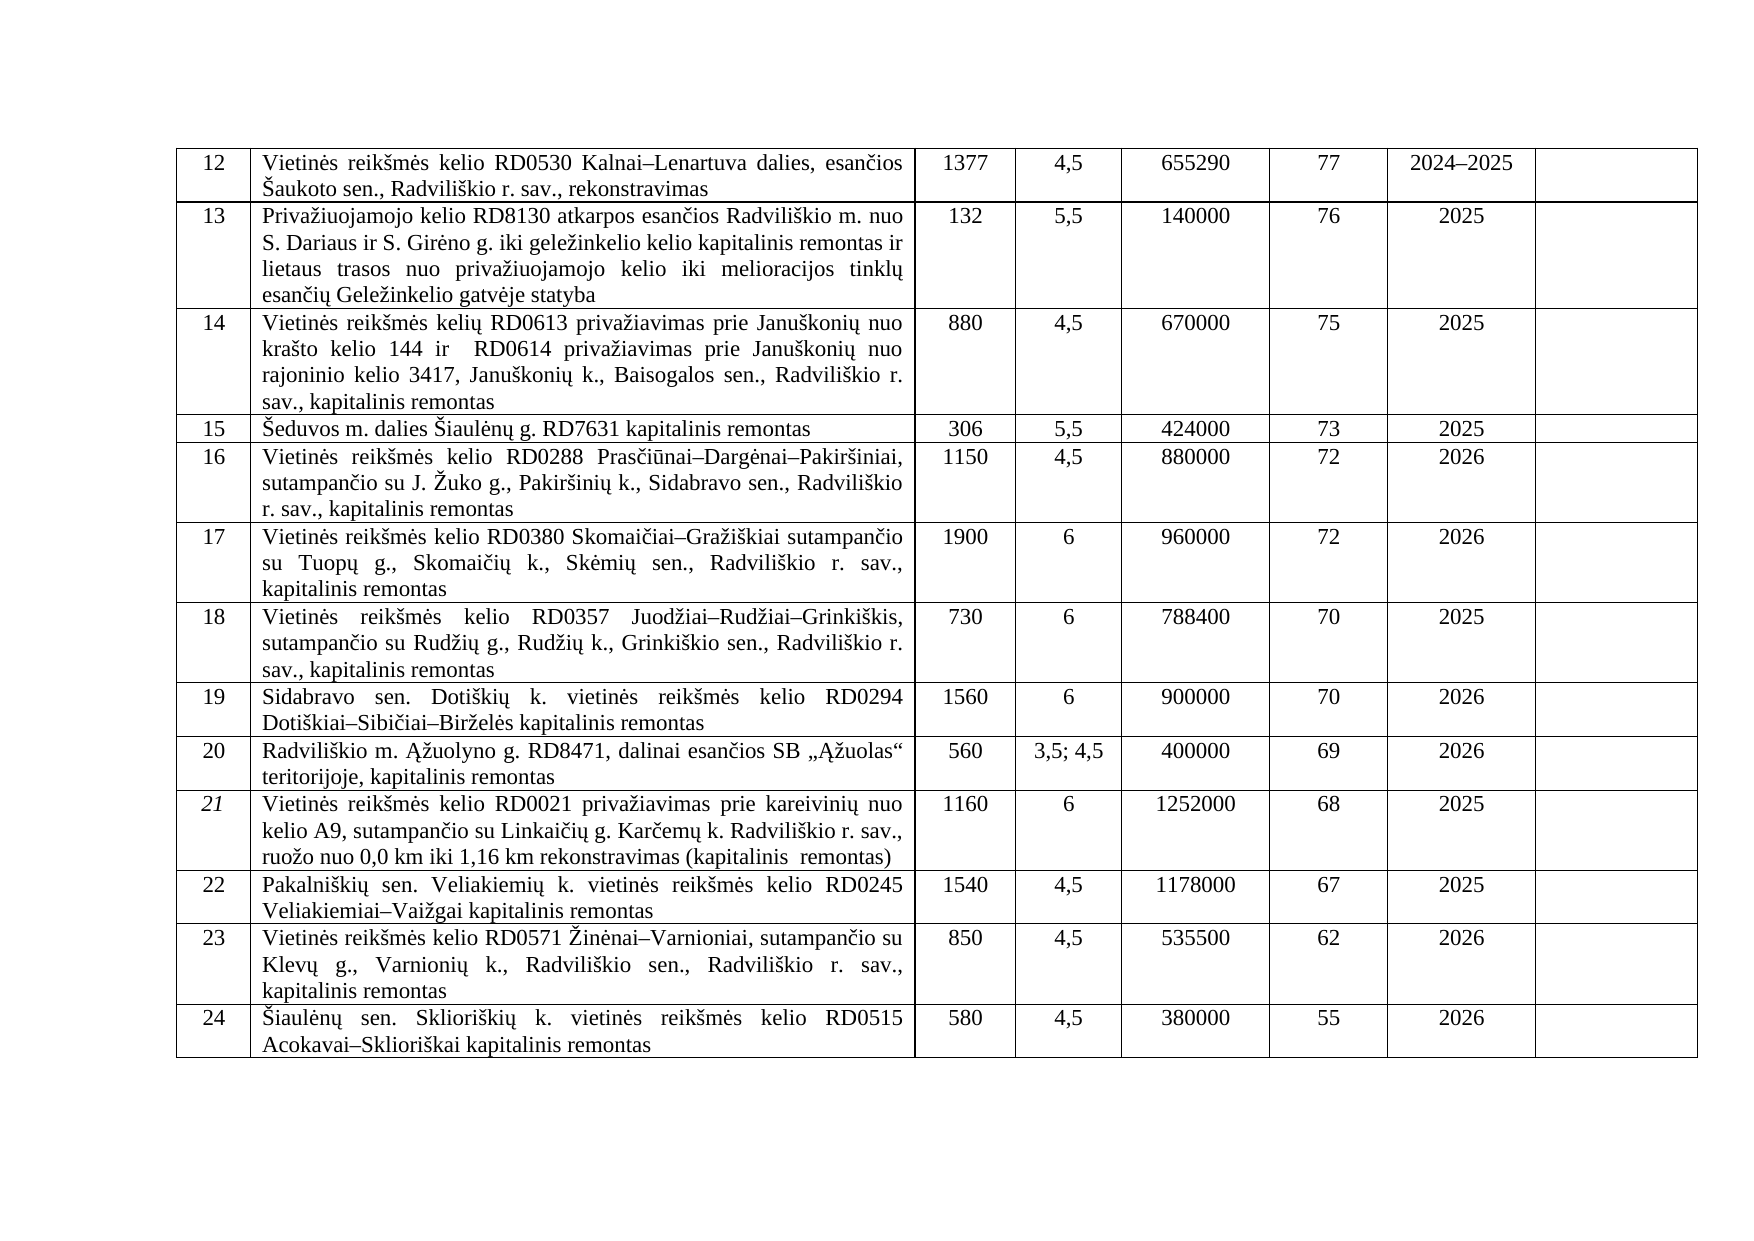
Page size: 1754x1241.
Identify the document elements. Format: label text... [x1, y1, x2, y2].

table_cell Vietinės reikšmės kelio RD0021 privažiavimas prie kareivinių nuo kelio A9, sutampančio su Linkaičių g. Karčemų k. Radviliškio r. sav., ruožo nuo 0,0 km iki 1,16 km rekonstravimas (kapitalinis remontas) [251, 791, 914, 869]
table_cell 22 [177, 871, 250, 923]
table_cell [1536, 683, 1697, 736]
table_cell [1536, 415, 1697, 442]
table_cell [1536, 737, 1697, 789]
table_cell 2025 [1388, 203, 1535, 308]
table_cell 3,5; 4,5 [1016, 737, 1121, 789]
table_cell 70 [1270, 683, 1387, 736]
table_cell 62 [1270, 924, 1387, 1003]
table_cell 850 [916, 924, 1015, 1003]
table_cell 21 [177, 791, 250, 869]
table_cell 880000 [1122, 443, 1269, 522]
table_cell 1150 [916, 443, 1015, 522]
table_cell 6 [1016, 791, 1121, 869]
table_cell 380000 [1122, 1005, 1269, 1057]
table_cell 655290 [1122, 149, 1269, 201]
table_cell 2026 [1388, 443, 1535, 522]
table_cell 788400 [1122, 603, 1269, 682]
table_cell 6 [1016, 523, 1121, 602]
table_cell Vietinės reikšmės kelių RD0613 privažiavimas prie Januškonių nuo krašto kelio 144 ir RD0614 privažiavimas prie Januškonių nuo rajoninio kelio 3417, Januškonių k., Baisogalos sen., Radviliškio r. sav., kapitalinis remontas [251, 309, 914, 414]
table_cell 140000 [1122, 203, 1269, 308]
table_cell Vietinės reikšmės kelio RD0571 Žinėnai–Varnioniai, sutampančio su Klevų g., Varnionių k., Radviliškio sen., Radviliškio r. sav., kapitalinis remontas [251, 924, 914, 1003]
table_cell 55 [1270, 1005, 1387, 1057]
table_cell 72 [1270, 443, 1387, 522]
table_cell 2026 [1388, 737, 1535, 789]
table_cell 72 [1270, 523, 1387, 602]
table_cell 2026 [1388, 683, 1535, 736]
table_cell 4,5 [1016, 1005, 1121, 1057]
table_cell Sidabravo sen. Dotiškių k. vietinės reikšmės kelio RD0294 Dotiškiai–Sibičiai–Birželės kapitalinis remontas [251, 683, 914, 736]
table_cell 1377 [916, 149, 1015, 201]
table_cell Vietinės reikšmės kelio RD0288 Prasčiūnai–Dargėnai–Pakiršiniai, sutampančio su J. Žuko g., Pakiršinių k., Sidabravo sen., Radviliškio r. sav., kapitalinis remontas [251, 443, 914, 522]
table_cell 5,5 [1016, 203, 1121, 308]
table_cell [1536, 603, 1697, 682]
table_cell 4,5 [1016, 443, 1121, 522]
table_cell 73 [1270, 415, 1387, 442]
table_cell 67 [1270, 871, 1387, 923]
table_cell Radviliškio m. Ąžuolyno g. RD8471, dalinai esančios SB „Ąžuolas“ teritorijoje, kapitalinis remontas [251, 737, 914, 789]
table_cell 18 [177, 603, 250, 682]
table_cell [1536, 203, 1697, 308]
table_cell Šiaulėnų sen. Sklioriškių k. vietinės reikšmės kelio RD0515 Acokavai–Sklioriškai kapitalinis remontas [251, 1005, 914, 1057]
table_cell 77 [1270, 149, 1387, 201]
table_cell 306 [916, 415, 1015, 442]
table_cell 2025 [1388, 603, 1535, 682]
table_cell [1536, 523, 1697, 602]
table_cell 1540 [916, 871, 1015, 923]
table_cell 960000 [1122, 523, 1269, 602]
table_cell 70 [1270, 603, 1387, 682]
table_cell Pakalniškių sen. Veliakiemių k. vietinės reikšmės kelio RD0245 Veliakiemiai–Vaižgai kapitalinis remontas [251, 871, 914, 923]
table_cell 4,5 [1016, 149, 1121, 201]
table_cell 69 [1270, 737, 1387, 789]
table_cell 19 [177, 683, 250, 736]
table_cell [1536, 871, 1697, 923]
table_cell 900000 [1122, 683, 1269, 736]
table_cell Vietinės reikšmės kelio RD0380 Skomaičiai–Gražiškiai sutampančio su Tuopų g., Skomaičių k., Skėmių sen., Radviliškio r. sav., kapitalinis remontas [251, 523, 914, 602]
table_cell 6 [1016, 603, 1121, 682]
table_cell 68 [1270, 791, 1387, 869]
table_cell 670000 [1122, 309, 1269, 414]
table_cell 75 [1270, 309, 1387, 414]
table_cell 1900 [916, 523, 1015, 602]
table_cell 12 [177, 149, 250, 201]
table_cell 1178000 [1122, 871, 1269, 923]
table_cell 4,5 [1016, 309, 1121, 414]
table_cell [1536, 924, 1697, 1003]
table_cell 2025 [1388, 415, 1535, 442]
table_cell 132 [916, 203, 1015, 308]
table_cell [1536, 149, 1697, 201]
table_cell 6 [1016, 683, 1121, 736]
table_cell 880 [916, 309, 1015, 414]
table_cell 730 [916, 603, 1015, 682]
table_cell Privažiuojamojo kelio RD8130 atkarpos esančios Radviliškio m. nuo S. Dariaus ir S. Girėno g. iki geležinkelio kelio kapitalinis remontas ir lietaus trasos nuo privažiuojamojo kelio iki melioracijos tinklų esančių Geležinkelio gatvėje statyba [251, 203, 914, 308]
table_cell 23 [177, 924, 250, 1003]
table_cell Vietinės reikšmės kelio RD0357 Juodžiai–Rudžiai–Grinkiškis, sutampančio su Rudžių g., Rudžių k., Grinkiškio sen., Radviliškio r. sav., kapitalinis remontas [251, 603, 914, 682]
table_cell 2025 [1388, 309, 1535, 414]
table_cell [1536, 1005, 1697, 1057]
table_cell 424000 [1122, 415, 1269, 442]
table_cell 16 [177, 443, 250, 522]
table_cell 5,5 [1016, 415, 1121, 442]
table_cell [1536, 443, 1697, 522]
table_cell 2024–2025 [1388, 149, 1535, 201]
table_cell 1160 [916, 791, 1015, 869]
table_cell 4,5 [1016, 871, 1121, 923]
table_cell 2025 [1388, 791, 1535, 869]
table_cell 4,5 [1016, 924, 1121, 1003]
table_cell 15 [177, 415, 250, 442]
table_cell Šeduvos m. dalies Šiaulėnų g. RD7631 kapitalinis remontas [251, 415, 914, 442]
table_cell 13 [177, 203, 250, 308]
table_cell Vietinės reikšmės kelio RD0530 Kalnai–Lenartuva dalies, esančios Šaukoto sen., Radviliškio r. sav., rekonstravimas [251, 149, 914, 201]
table_cell 24 [177, 1005, 250, 1057]
table_cell 400000 [1122, 737, 1269, 789]
table_cell 560 [916, 737, 1015, 789]
table_cell 580 [916, 1005, 1015, 1057]
table_cell 20 [177, 737, 250, 789]
table_cell 2026 [1388, 924, 1535, 1003]
table_cell 2026 [1388, 523, 1535, 602]
table_cell 535500 [1122, 924, 1269, 1003]
table_cell 2025 [1388, 871, 1535, 923]
table_cell 1252000 [1122, 791, 1269, 869]
table_cell 76 [1270, 203, 1387, 308]
table_cell 2026 [1388, 1005, 1535, 1057]
table_cell 17 [177, 523, 250, 602]
table_cell 1560 [916, 683, 1015, 736]
table_cell [1536, 791, 1697, 869]
table_cell 14 [177, 309, 250, 414]
table_cell [1536, 309, 1697, 414]
